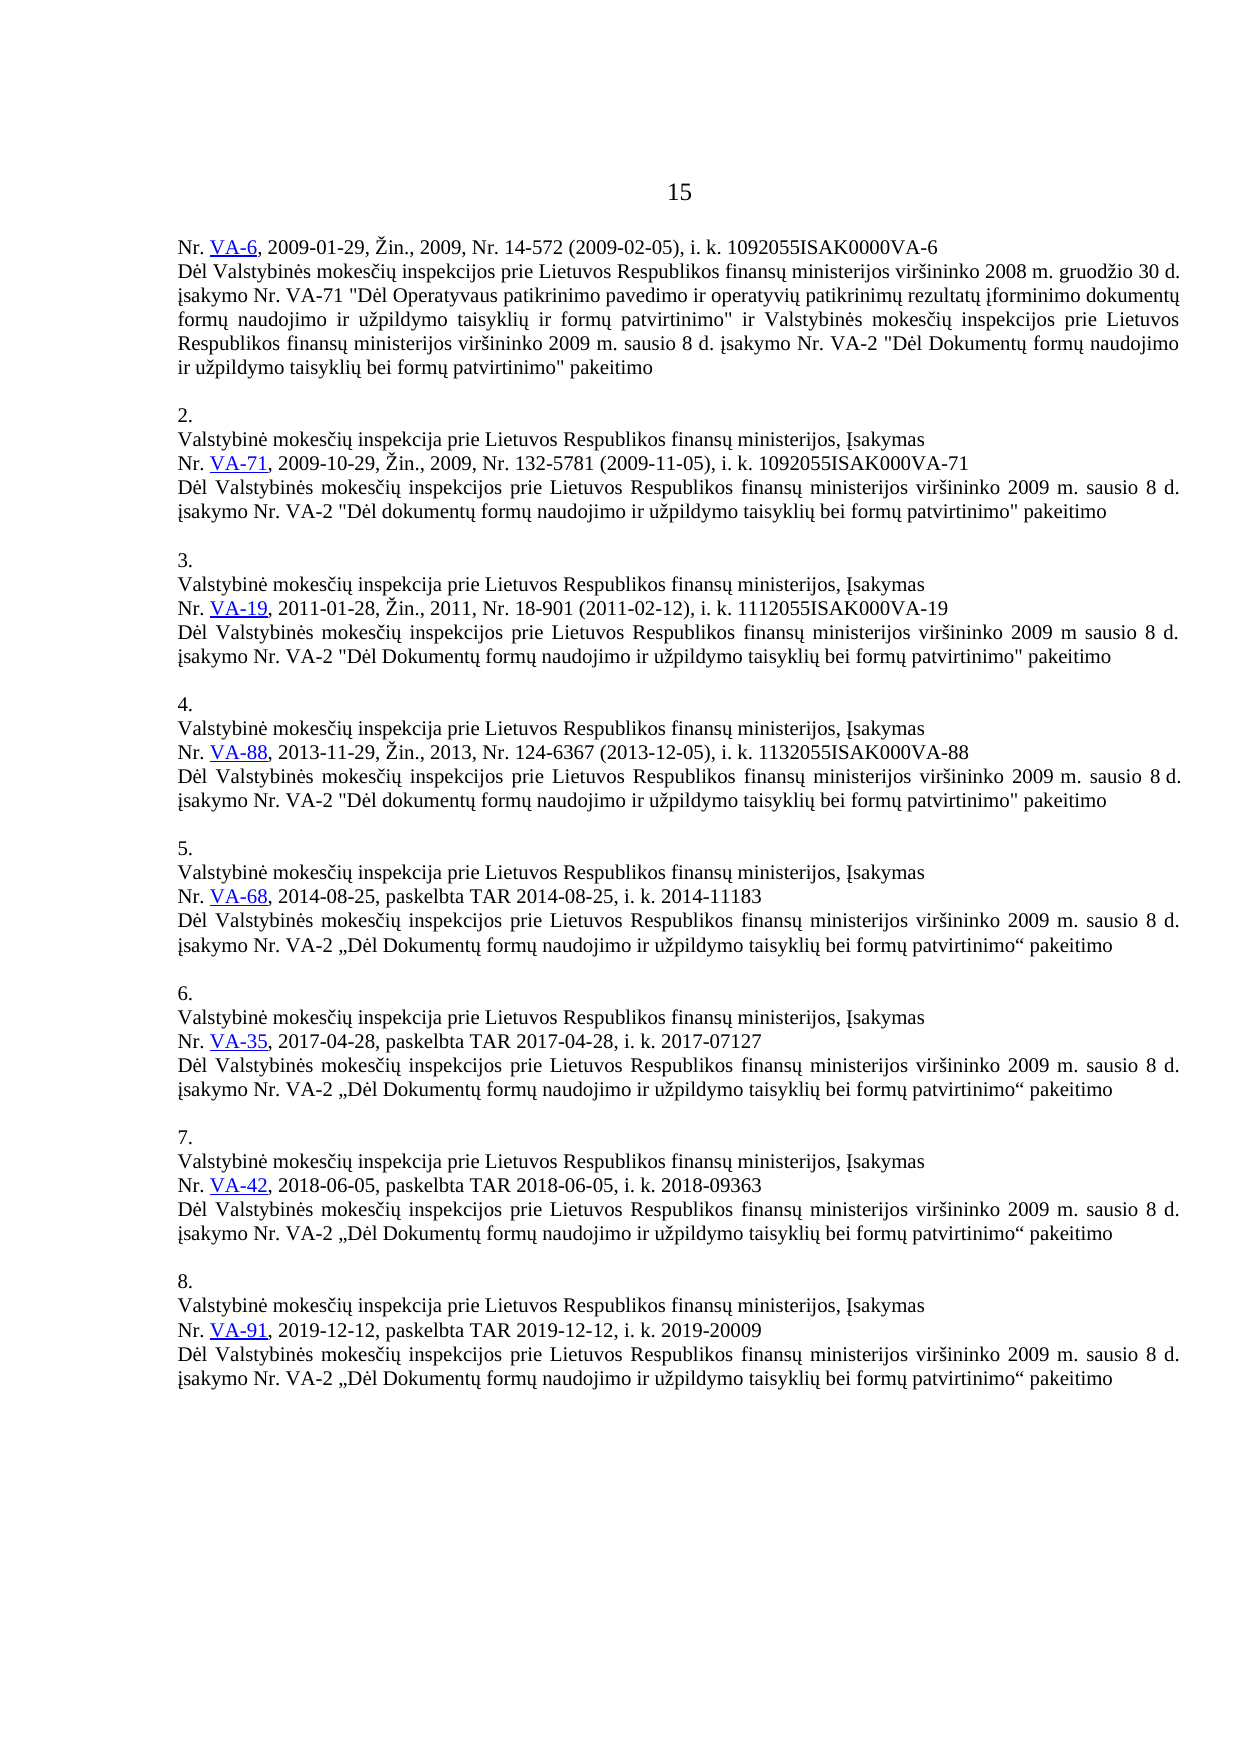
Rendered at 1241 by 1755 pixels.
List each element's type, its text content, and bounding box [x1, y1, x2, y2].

text Nr. VA-42, 2018-06-05, paskelbta TAR 2018-06-05, i. k. 2018-09363 [177, 1173, 1181, 1197]
text Valstybinė mokesčių inspekcija prie Lietuvos Respublikos finansų ministerijos, Įsakymas [177, 1293, 1181, 1317]
text Valstybinė mokesčių inspekcija prie Lietuvos Respublikos finansų ministerijos, Įsakymas [177, 427, 1181, 451]
text Nr. VA-71, 2009-10-29, Žin., 2009, Nr. 132-5781 (2009-11-05), i. k. 1092055ISAK000VA-71 [177, 451, 1181, 475]
text Valstybinė mokesčių inspekcija prie Lietuvos Respublikos finansų ministerijos, Įsakymas [177, 572, 1181, 596]
text Valstybinė mokesčių inspekcija prie Lietuvos Respublikos finansų ministerijos, Įsakymas [177, 1149, 1181, 1173]
text Nr. VA-35, 2017-04-28, paskelbta TAR 2017-04-28, i. k. 2017-07127 [177, 1029, 1181, 1053]
text Nr. VA-19, 2011-01-28, Žin., 2011, Nr. 18-901 (2011-02-12), i. k. 1112055ISAK000VA-19 [177, 596, 1181, 620]
text 3. [177, 547, 1181, 572]
text 6. [177, 981, 1181, 1005]
text Dėl Valstybinės mokesčių inspekcijos prie Lietuvos Respublikos finansų ministerijos viršininko 2009 m. sausio 8 d. įsakymo Nr. VA-2 „Dėl Dokumentų formų naudojimo ir užpildymo taisyklių bei formų patvirtinimo“ pakeitimo [177, 1053, 1181, 1101]
text Nr. VA-68, 2014-08-25, paskelbta TAR 2014-08-25, i. k. 2014-11183 [177, 884, 1181, 908]
text 7. [177, 1125, 1181, 1149]
text 5. [177, 836, 1181, 860]
text Dėl Valstybinės mokesčių inspekcijos prie Lietuvos Respublikos finansų ministerijos viršininko 2009 m. sausio 8 d. įsakymo Nr. VA-2 "Dėl dokumentų formų naudojimo ir užpildymo taisyklių bei formų patvirtinimo" pakeitimo [177, 764, 1181, 812]
text Dėl Valstybinės mokesčių inspekcijos prie Lietuvos Respublikos finansų ministerijos viršininko 2008 m. gruodžio 30 d. įsakymo Nr. VA-71 "Dėl Operatyvaus patikrinimo pavedimo ir operatyvių patikrinimų rezultatų įforminimo dokumentų formų naudojimo ir užpildymo taisyklių ir formų patvirtinimo" ir Valstybinės mokesčių inspekcijos prie Lietuvos Respublikos finansų ministerijos viršininko 2009 m. sausio 8 d. įsakymo Nr. VA-2 "Dėl Dokumentų formų naudojimo ir užpildymo taisyklių bei formų patvirtinimo" pakeitimo [177, 259, 1181, 379]
text Dėl Valstybinės mokesčių inspekcijos prie Lietuvos Respublikos finansų ministerijos viršininko 2009 m. sausio 8 d. įsakymo Nr. VA-2 „Dėl Dokumentų formų naudojimo ir užpildymo taisyklių bei formų patvirtinimo“ pakeitimo [177, 1197, 1181, 1245]
text 8. [177, 1269, 1181, 1293]
text Dėl Valstybinės mokesčių inspekcijos prie Lietuvos Respublikos finansų ministerijos viršininko 2009 m. sausio 8 d. įsakymo Nr. VA-2 „Dėl Dokumentų formų naudojimo ir užpildymo taisyklių bei formų patvirtinimo“ pakeitimo [177, 1342, 1181, 1390]
text Nr. VA-91, 2019-12-12, paskelbta TAR 2019-12-12, i. k. 2019-20009 [177, 1317, 1181, 1342]
text Nr. VA-6, 2009-01-29, Žin., 2009, Nr. 14-572 (2009-02-05), i. k. 1092055ISAK0000VA-6 [177, 235, 1181, 259]
text Dėl Valstybinės mokesčių inspekcijos prie Lietuvos Respublikos finansų ministerijos viršininko 2009 m. sausio 8 d. įsakymo Nr. VA-2 „Dėl Dokumentų formų naudojimo ir užpildymo taisyklių bei formų patvirtinimo“ pakeitimo [177, 908, 1181, 957]
text Valstybinė mokesčių inspekcija prie Lietuvos Respublikos finansų ministerijos, Įsakymas [177, 860, 1181, 884]
text Valstybinė mokesčių inspekcija prie Lietuvos Respublikos finansų ministerijos, Įsakymas [177, 716, 1181, 740]
text 4. [177, 692, 1181, 716]
text Dėl Valstybinės mokesčių inspekcijos prie Lietuvos Respublikos finansų ministerijos viršininko 2009 m sausio 8 d. įsakymo Nr. VA-2 "Dėl Dokumentų formų naudojimo ir užpildymo taisyklių bei formų patvirtinimo" pakeitimo [177, 620, 1181, 668]
text Dėl Valstybinės mokesčių inspekcijos prie Lietuvos Respublikos finansų ministerijos viršininko 2009 m. sausio 8 d. įsakymo Nr. VA-2 "Dėl dokumentų formų naudojimo ir užpildymo taisyklių bei formų patvirtinimo" pakeitimo [177, 475, 1181, 523]
text Nr. VA-88, 2013-11-29, Žin., 2013, Nr. 124-6367 (2013-12-05), i. k. 1132055ISAK000VA-88 [177, 740, 1181, 764]
text 2. [177, 403, 1181, 427]
text Valstybinė mokesčių inspekcija prie Lietuvos Respublikos finansų ministerijos, Įsakymas [177, 1005, 1181, 1029]
